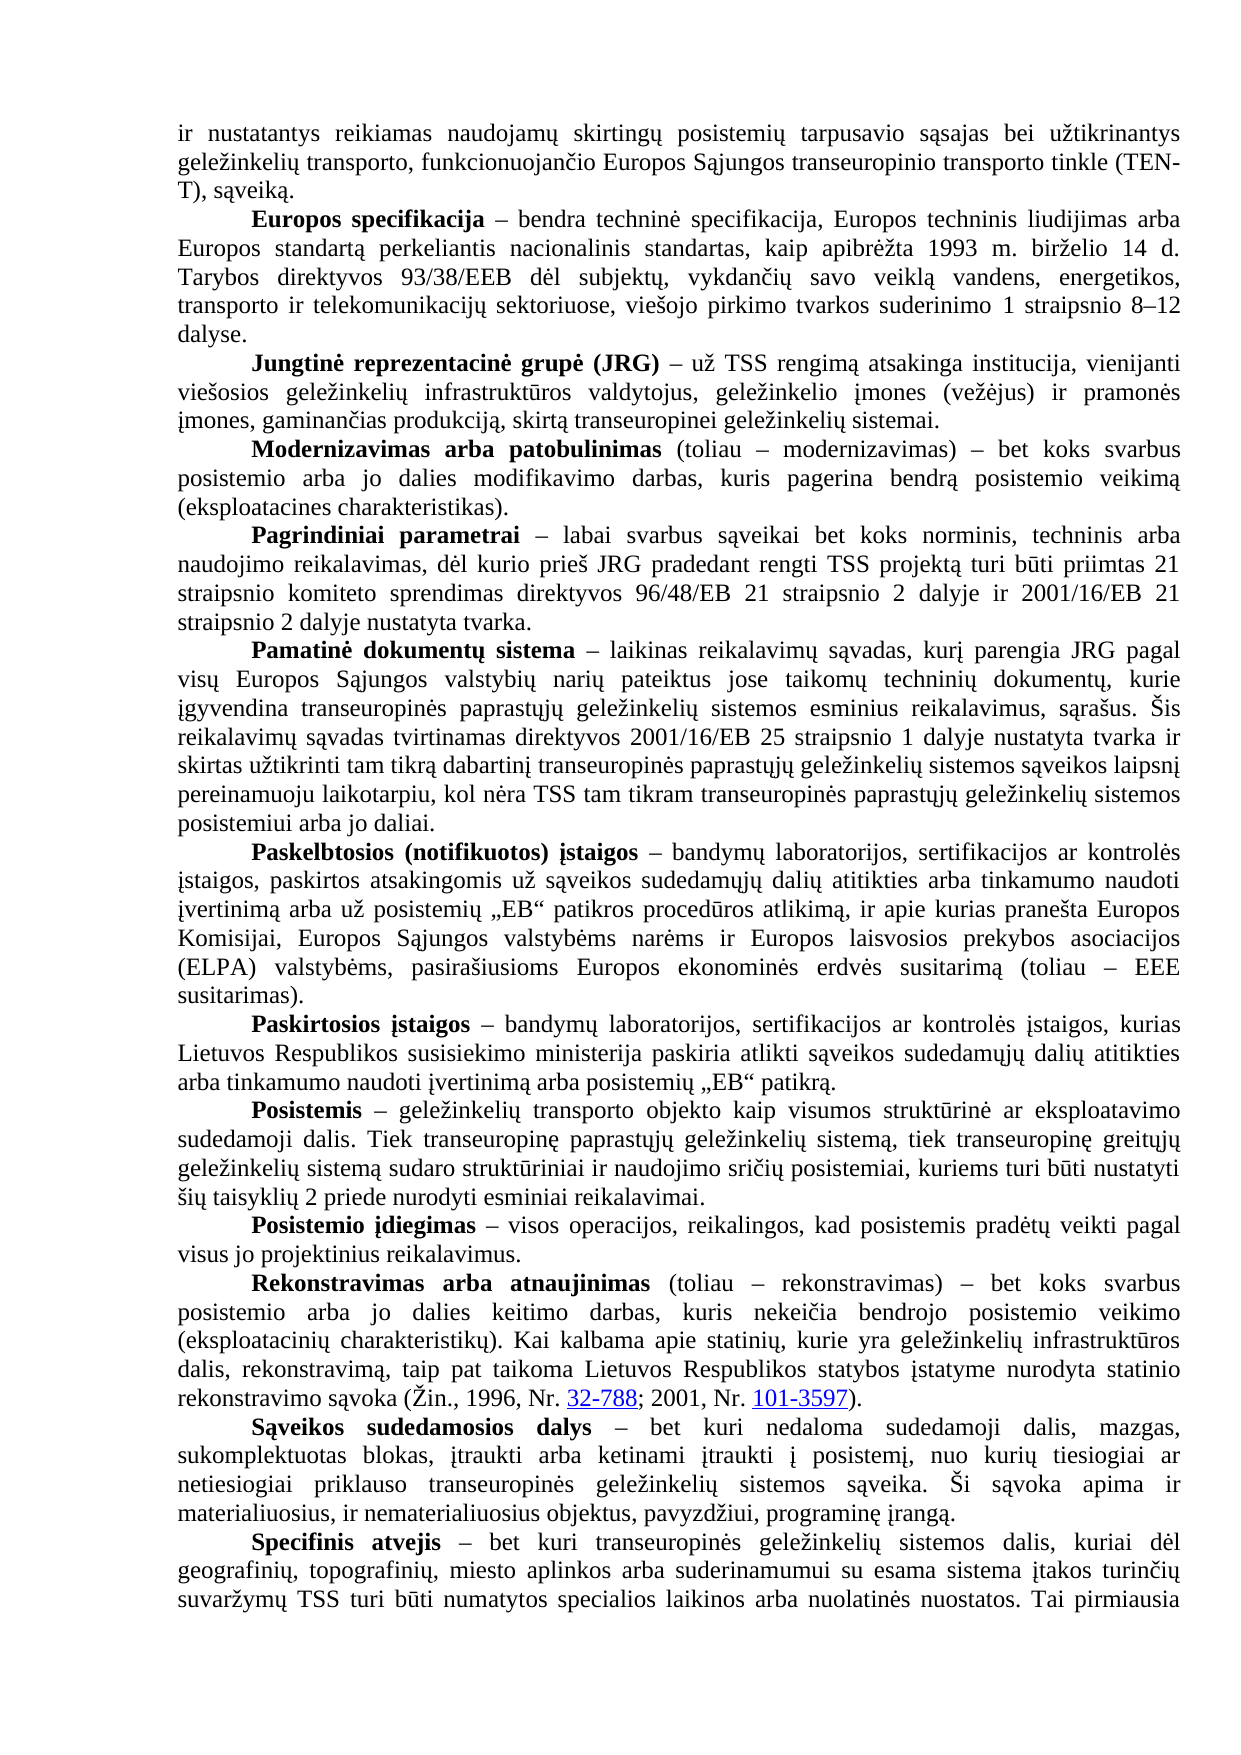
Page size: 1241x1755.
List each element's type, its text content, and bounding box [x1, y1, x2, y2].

text Pamatinė dokumentų sistema – laikinas reikalavimų sąvadas, kurį parengia JRG pagal visų Europos Sąjungos valstybių narių pateiktus jose taikomų techninių dokumentų, kurie įgyvendina transeuropinės paprastųjų geležinkelių sistemos esminius reikalavimus, sąrašus. Šis reikalavimų sąvadas tvirtinamas direktyvos 2001/16/EB 25 straipsnio 1 dalyje nustatyta tvarka ir skirtas užtikrinti tam tikrą dabartinį transeuropinės paprastųjų geležinkelių sistemos sąveikos laipsnį pereinamuoju laikotarpiu, kol nėra TSS tam tikram transeuropinės paprastųjų geležinkelių sistemos posistemiui arba jo daliai. [177, 636, 1181, 837]
text Modernizavimas arba patobulinimas (toliau – modernizavimas) – bet koks svarbus posistemio arba jo dalies modifikavimo darbas, kuris pagerina bendrą posistemio veikimą (eksploatacines charakteristikas). [177, 434, 1181, 521]
text Specifinis atvejis – bet kuri transeuropinės geležinkelių sistemos dalis, kuriai dėl geografinių, topografinių, miesto aplinkos arba suderinamumui su esama sistema įtakos turinčių suvaržymų TSS turi būti numatytos specialios laikinos arba nuolatinės nuostatos. Tai pirmiausia [177, 1527, 1181, 1613]
text Posistemio įdiegimas – visos operacijos, reikalingos, kad posistemis pradėtų veikti pagal visus jo projektinius reikalavimus. [177, 1211, 1181, 1268]
text Europos specifikacija – bendra techninė specifikacija, Europos techninis liudijimas arba Europos standartą perkeliantis nacionalinis standartas, kaip apibrėžta 1993 m. birželio 14 d. Tarybos direktyvos 93/38/EEB dėl subjektų, vykdančių savo veiklą vandens, energetikos, transporto ir telekomunikacijų sektoriuose, viešojo pirkimo tvarkos suderinimo 1 straipsnio 8–12 dalyse. [177, 204, 1181, 348]
text Pagrindiniai parametrai – labai svarbus sąveikai bet koks norminis, techninis arba naudojimo reikalavimas, dėl kurio prieš JRG pradedant rengti TSS projektą turi būti priimtas 21 straipsnio komiteto sprendimas direktyvos 96/48/EB 21 straipsnio 2 dalyje ir 2001/16/EB 21 straipsnio 2 dalyje nustatyta tvarka. [177, 521, 1181, 636]
text Jungtinė reprezentacinė grupė (JRG) – už TSS rengimą atsakinga institucija, vienijanti viešosios geležinkelių infrastruktūros valdytojus, geležinkelio įmones (vežėjus) ir pramonės įmones, gaminančias produkciją, skirtą transeuropinei geležinkelių sistemai. [177, 348, 1181, 434]
text Posistemis – geležinkelių transporto objekto kaip visumos struktūrinė ar eksploatavimo sudedamoji dalis. Tiek transeuropinę paprastųjų geležinkelių sistemą, tiek transeuropinę greitųjų geležinkelių sistemą sudaro struktūriniai ir naudojimo sričių posistemiai, kuriems turi būti nustatyti šių taisyklių 2 priede nurodyti esminiai reikalavimai. [177, 1096, 1181, 1211]
text Rekonstravimas arba atnaujinimas (toliau – rekonstravimas) – bet koks svarbus posistemio arba jo dalies keitimo darbas, kuris nekeičia bendrojo posistemio veikimo (eksploatacinių charakteristikų). Kai kalbama apie statinių, kurie yra geležinkelių infrastruktūros dalis, rekonstravimą, taip pat taikoma Lietuvos Respublikos statybos įstatyme nurodyta statinio rekonstravimo sąvoka (Žin., 1996, Nr. 32-788; 2001, Nr. 101-3597). [177, 1268, 1181, 1412]
text Sąveikos sudedamosios dalys – bet kuri nedaloma sudedamoji dalis, mazgas, sukomplektuotas blokas, įtraukti arba ketinami įtraukti į posistemį, nuo kurių tiesiogiai ar netiesiogiai priklauso transeuropinės geležinkelių sistemos sąveika. Ši sąvoka apima ir materialiuosius, ir nematerialiuosius objektus, pavyzdžiui, programinę įrangą. [177, 1412, 1181, 1527]
text Paskelbtosios (notifikuotos) įstaigos – bandymų laboratorijos, sertifikacijos ar kontrolės įstaigos, paskirtos atsakingomis už sąveikos sudedamųjų dalių atitikties arba tinkamumo naudoti įvertinimą arba už posistemių „EB“ patikros procedūros atlikimą, ir apie kurias pranešta Europos Komisijai, Europos Sąjungos valstybėms narėms ir Europos laisvosios prekybos asociacijos (ELPA) valstybėms, pasirašiusioms Europos ekonominės erdvės susitarimą (toliau – EEE susitarimas). [177, 837, 1181, 1009]
text ir nustatantys reikiamas naudojamų skirtingų posistemių tarpusavio sąsajas bei užtikrinantys geležinkelių transporto, funkcionuojančio Europos Sąjungos transeuropinio transporto tinkle (TEN-T), sąveiką. [177, 118, 1181, 204]
text Paskirtosios įstaigos – bandymų laboratorijos, sertifikacijos ar kontrolės įstaigos, kurias Lietuvos Respublikos susisiekimo ministerija paskiria atlikti sąveikos sudedamųjų dalių atitikties arba tinkamumo naudoti įvertinimą arba posistemių „EB“ patikrą. [177, 1009, 1181, 1096]
